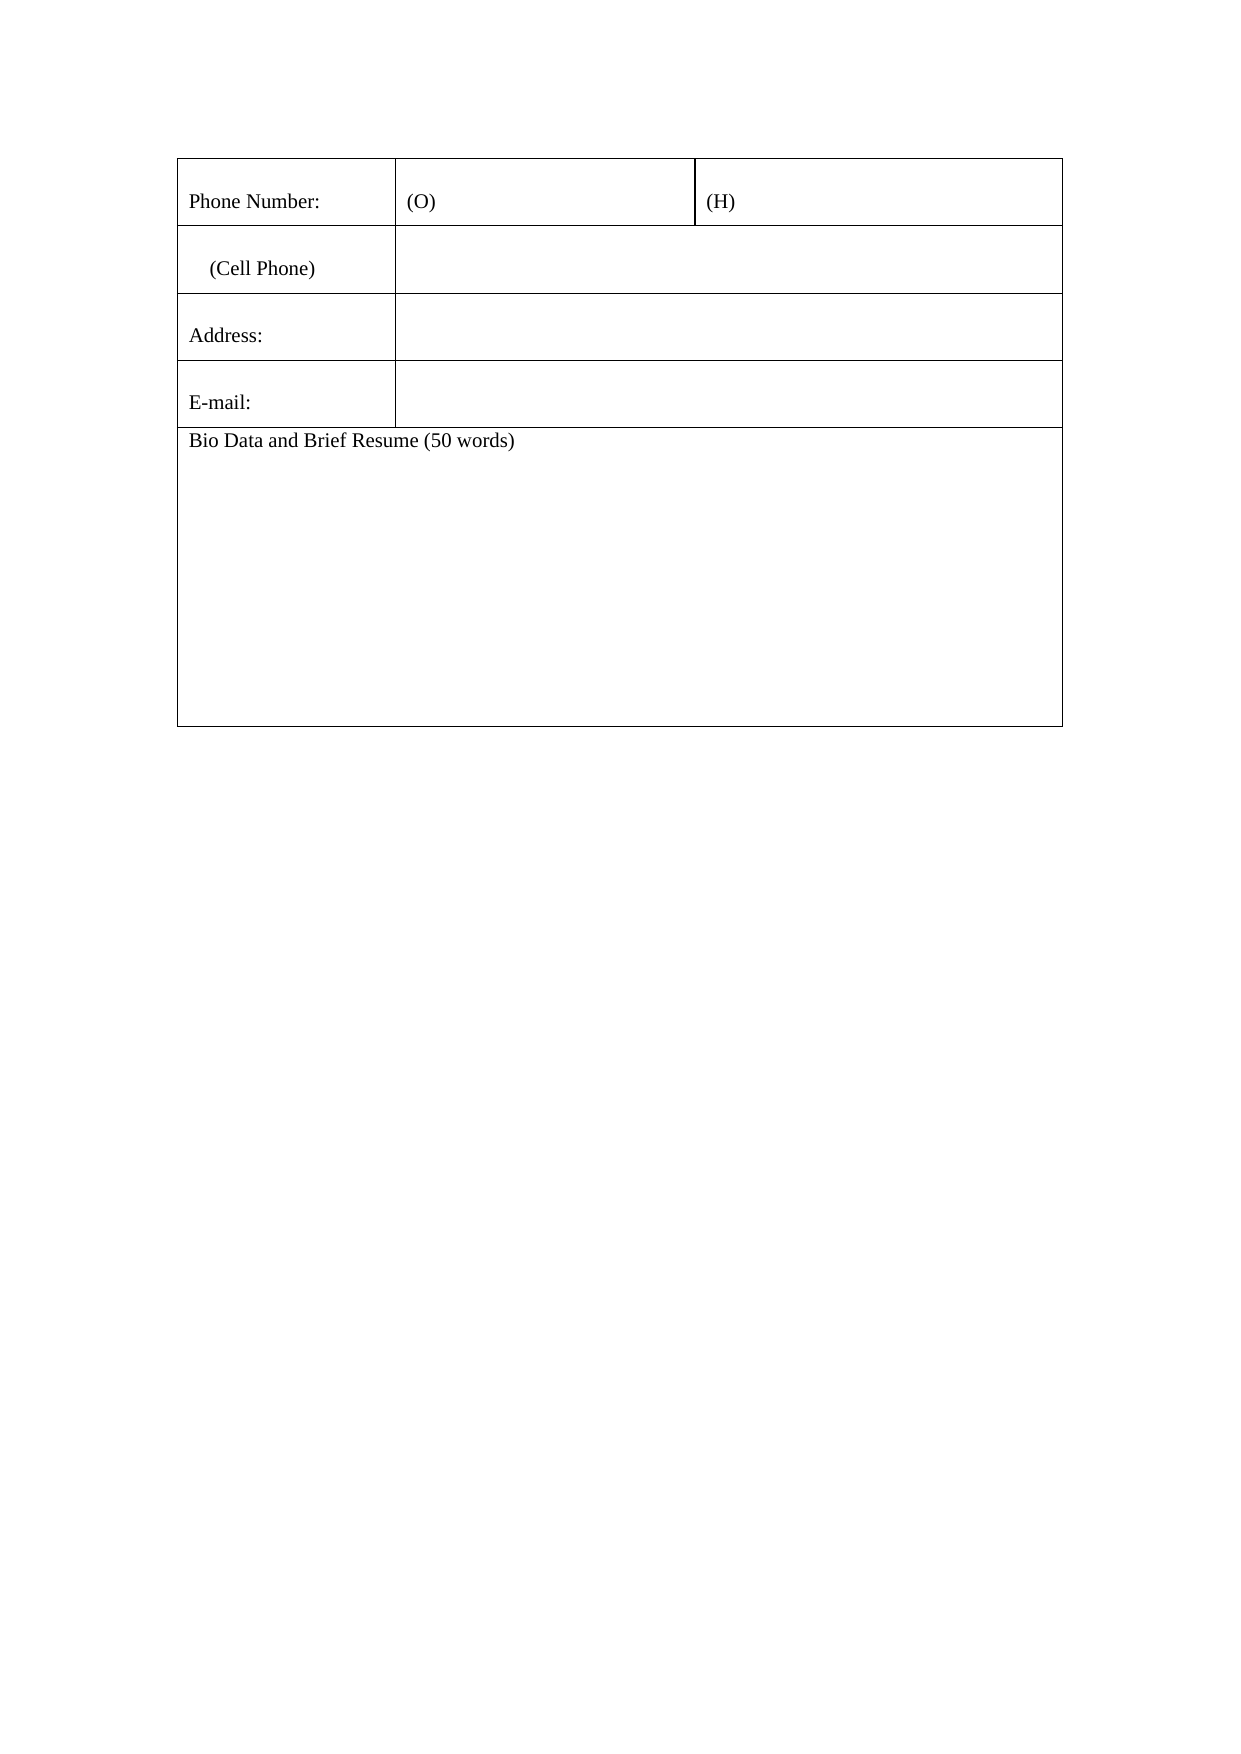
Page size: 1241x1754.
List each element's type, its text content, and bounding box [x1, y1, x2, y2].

table_cell (Cell Phone) [178, 226, 395, 292]
table_cell [396, 226, 1062, 292]
table_cell (O) [396, 159, 694, 225]
table_cell [396, 361, 1062, 427]
table_cell (H) [696, 159, 1062, 225]
table_cell [396, 294, 1062, 359]
table_cell E-mail: [178, 361, 395, 427]
table_cell Bio Data and Brief Resume (50 words) [178, 428, 1062, 726]
table_cell Phone Number: [178, 159, 395, 225]
table_cell Address: [178, 294, 395, 359]
